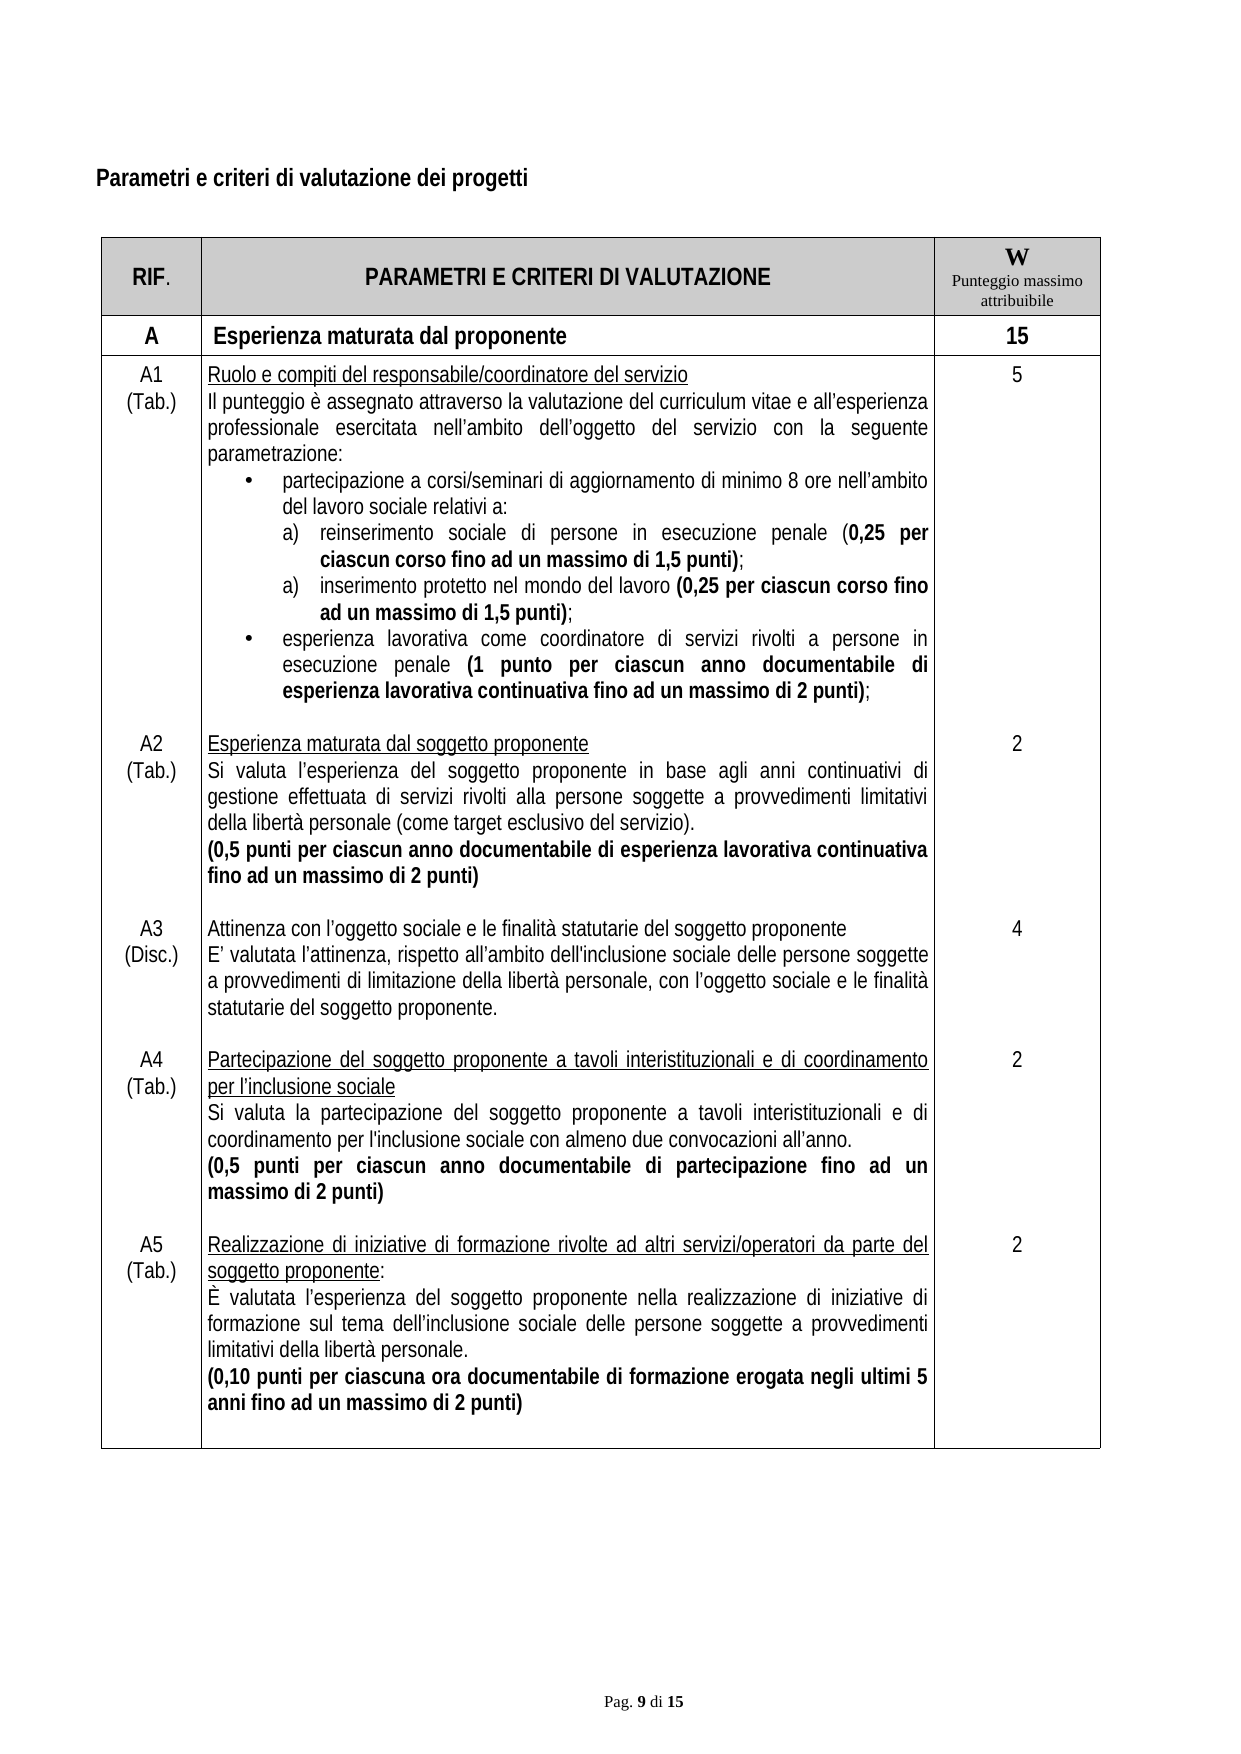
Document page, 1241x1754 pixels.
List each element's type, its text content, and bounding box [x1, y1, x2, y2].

table_header W Punteggio massimo attribuibile [935, 238, 1100, 315]
table_header PARAMETRI E CRITERI DI VALUTAZIONE [202, 238, 934, 315]
table_cell 15 [935, 316, 1100, 355]
table_cell Esperienza maturata dal proponente [202, 316, 934, 355]
table_header RIF. [102, 238, 201, 315]
table_cell 5 2 4 2 2 [935, 356, 1100, 1447]
text Parametri e criteri di valutazione dei progetti [96, 163, 1159, 192]
table_cell A1 (Tab.) A2 (Tab.) A3 (Disc.) A4 (Tab.) A5 (Tab.) [102, 356, 201, 1447]
table_cell Ruolo e compiti del responsabile/coordinatore del servizio Il punteggio è assegnato attraverso la valutazione del curriculum vitae e all’esperienza professionale esercitata nell’ambito dell’oggetto del servizio con la seguente parametrazione: partecipazione a corsi/seminari di aggiornamento di minimo 8 ore nell’ambito del lavoro sociale relativi a: reinserimento sociale di persone in esecuzione penale (0,25 per ciascun corso fino ad un massimo di 1,5 punti); inserimento protetto nel mondo del lavoro (0,25 per ciascun corso fino ad un massimo di 1,5 punti); esperienza lavorativa come coordinatore di servizi rivolti a persone in esecuzione penale (1 punto per ciascun anno documentabile di esperienza lavorativa continuativa fino ad un massimo di 2 punti); Esperienza maturata dal soggetto proponente Si valuta l’esperienza del soggetto proponente in base agli anni continuativi di gestione effettuata di servizi rivolti alla persone soggette a provvedimenti limitativi della libertà personale (come target esclusivo del servizio). (0,5 punti per ciascun anno documentabile di esperienza lavorativa continuativa fino ad un massimo di 2 punti) Attinenza con l’oggetto sociale e le finalità statutarie del soggetto proponente E’ valutata l’attinenza, rispetto all’ambito dell'inclusione sociale delle persone soggette a provvedimenti di limitazione della libertà personale, con l’oggetto sociale e le finalità statutarie del soggetto proponente. Partecipazione del soggetto proponente a tavoli interistituzionali e di coordinamento per l’inclusione sociale Si valuta la partecipazione del soggetto proponente a tavoli interistituzionali e di coordinamento per l'inclusione sociale con almeno due convocazioni all’anno. (0,5 punti per ciascun anno documentabile di partecipazione fino ad un massimo di 2 punti) Realizzazione di iniziative di formazione rivolte ad altri servizi/operatori da parte del soggetto proponente: È valutata l’esperienza del soggetto proponente nella realizzazione di iniziative di formazione sul tema dell’inclusione sociale delle persone soggette a provvedimenti limitativi della libertà personale. (0,10 punti per ciascuna ora documentabile di formazione erogata negli ultimi 5 anni fino ad un massimo di 2 punti) [202, 356, 934, 1447]
table_cell A [102, 316, 201, 355]
